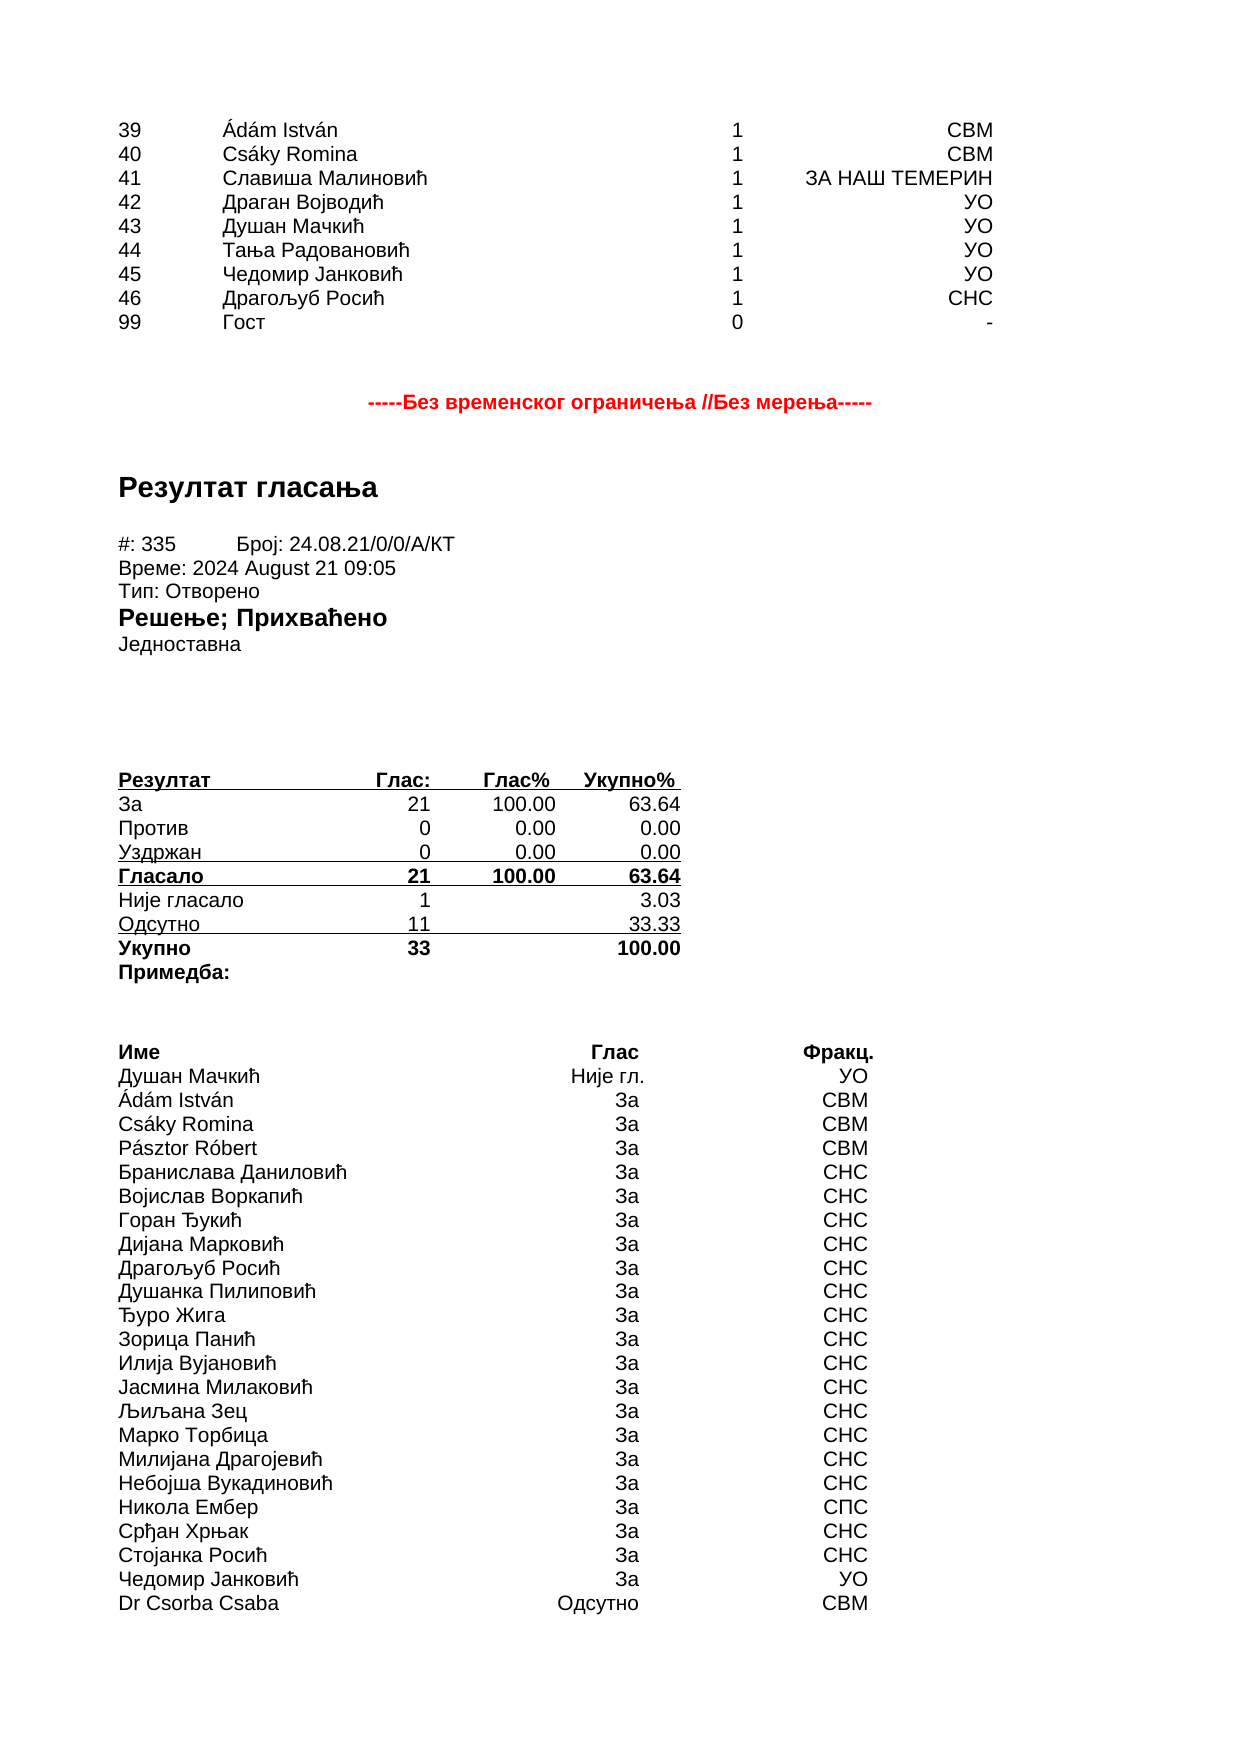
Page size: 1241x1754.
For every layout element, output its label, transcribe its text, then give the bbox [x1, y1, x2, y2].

text 39 Ádám István 1 СВМ [118, 118, 1122, 142]
text Резултат гласања [118, 470, 1122, 503]
text 99 Гост 0 - [118, 310, 1122, 334]
text 46 Драгољуб Росић 1 СНС [118, 286, 1122, 310]
text Време: 2024 August 21 09:05 [118, 555, 1122, 579]
text Бранислава Даниловић За СНС [118, 1159, 1122, 1183]
text Csáky Romina За СВМ [118, 1112, 1122, 1136]
text -----Без временског ограничења //Без мерења----- [118, 390, 1122, 414]
text Драгољуб Росић За СНС [118, 1255, 1122, 1279]
text Није гласало 1 3.03 [118, 888, 1122, 912]
text Војислав Воркапић За СНС [118, 1183, 1122, 1207]
text Ádám István За СВМ [118, 1088, 1122, 1112]
text За 21 100.00 63.64 [118, 792, 1122, 816]
text 43 Душан Мачкић 1 УО [118, 214, 1122, 238]
text Уздржан 0 0.00 0.00 [118, 840, 1122, 864]
text Марко Торбица За СНС [118, 1423, 1122, 1447]
text Горан Ђукић За СНС [118, 1207, 1122, 1231]
text Душан Мачкић Није гл. УО [118, 1064, 1122, 1088]
text 41 Славиша Малиновић 1 ЗА НАШ ТЕМЕРИН [118, 166, 1122, 190]
text Гласало 21 100.00 63.64 [118, 864, 1122, 888]
text Никола Ембер За СПС [118, 1495, 1122, 1519]
text Против 0 0.00 0.00 [118, 816, 1122, 840]
text Pásztor Róbert За СВМ [118, 1136, 1122, 1159]
text Примедба: [118, 960, 1122, 984]
text Душанка Пилиповић За СНС [118, 1279, 1122, 1303]
text Укупно 33 100.00 [118, 936, 1122, 960]
text Ђуро Жига За СНС [118, 1303, 1122, 1327]
text Стојанка Росић За СНС [118, 1543, 1122, 1567]
text Зорица Панић За СНС [118, 1327, 1122, 1351]
text Тип: Отворено [118, 579, 1122, 603]
text #: 335 Број: 24.08.21/0/0/A/КТ [118, 531, 1122, 555]
text Чедомир Јанковић За УО [118, 1567, 1122, 1591]
text Илија Вујановић За СНС [118, 1351, 1122, 1375]
text Милијана Драгојевић За СНС [118, 1447, 1122, 1471]
text Име Глас Фракц. [118, 1040, 1122, 1064]
text Одсутно 11 33.33 [118, 912, 1122, 936]
text Резултат Глас: Глас% Укупно% [118, 768, 1122, 792]
text 40 Csáky Romina 1 СВМ [118, 142, 1122, 166]
text Једноставна [118, 632, 1122, 656]
text Јасмина Милаковић За СНС [118, 1375, 1122, 1399]
text Небојша Вукадиновић За СНС [118, 1471, 1122, 1495]
text 42 Драган Војводић 1 УО [118, 190, 1122, 214]
text Љиљана Зец За СНС [118, 1399, 1122, 1423]
text Срђан Хрњак За СНС [118, 1519, 1122, 1543]
text 44 Тања Радовановић 1 УО [118, 238, 1122, 262]
text Дијана Марковић За СНС [118, 1231, 1122, 1255]
text Решење; Прихваћено [118, 603, 1122, 632]
text 45 Чедомир Јанковић 1 УО [118, 262, 1122, 286]
text Dr Csorba Csaba Одсутно СВМ [118, 1591, 1122, 1615]
